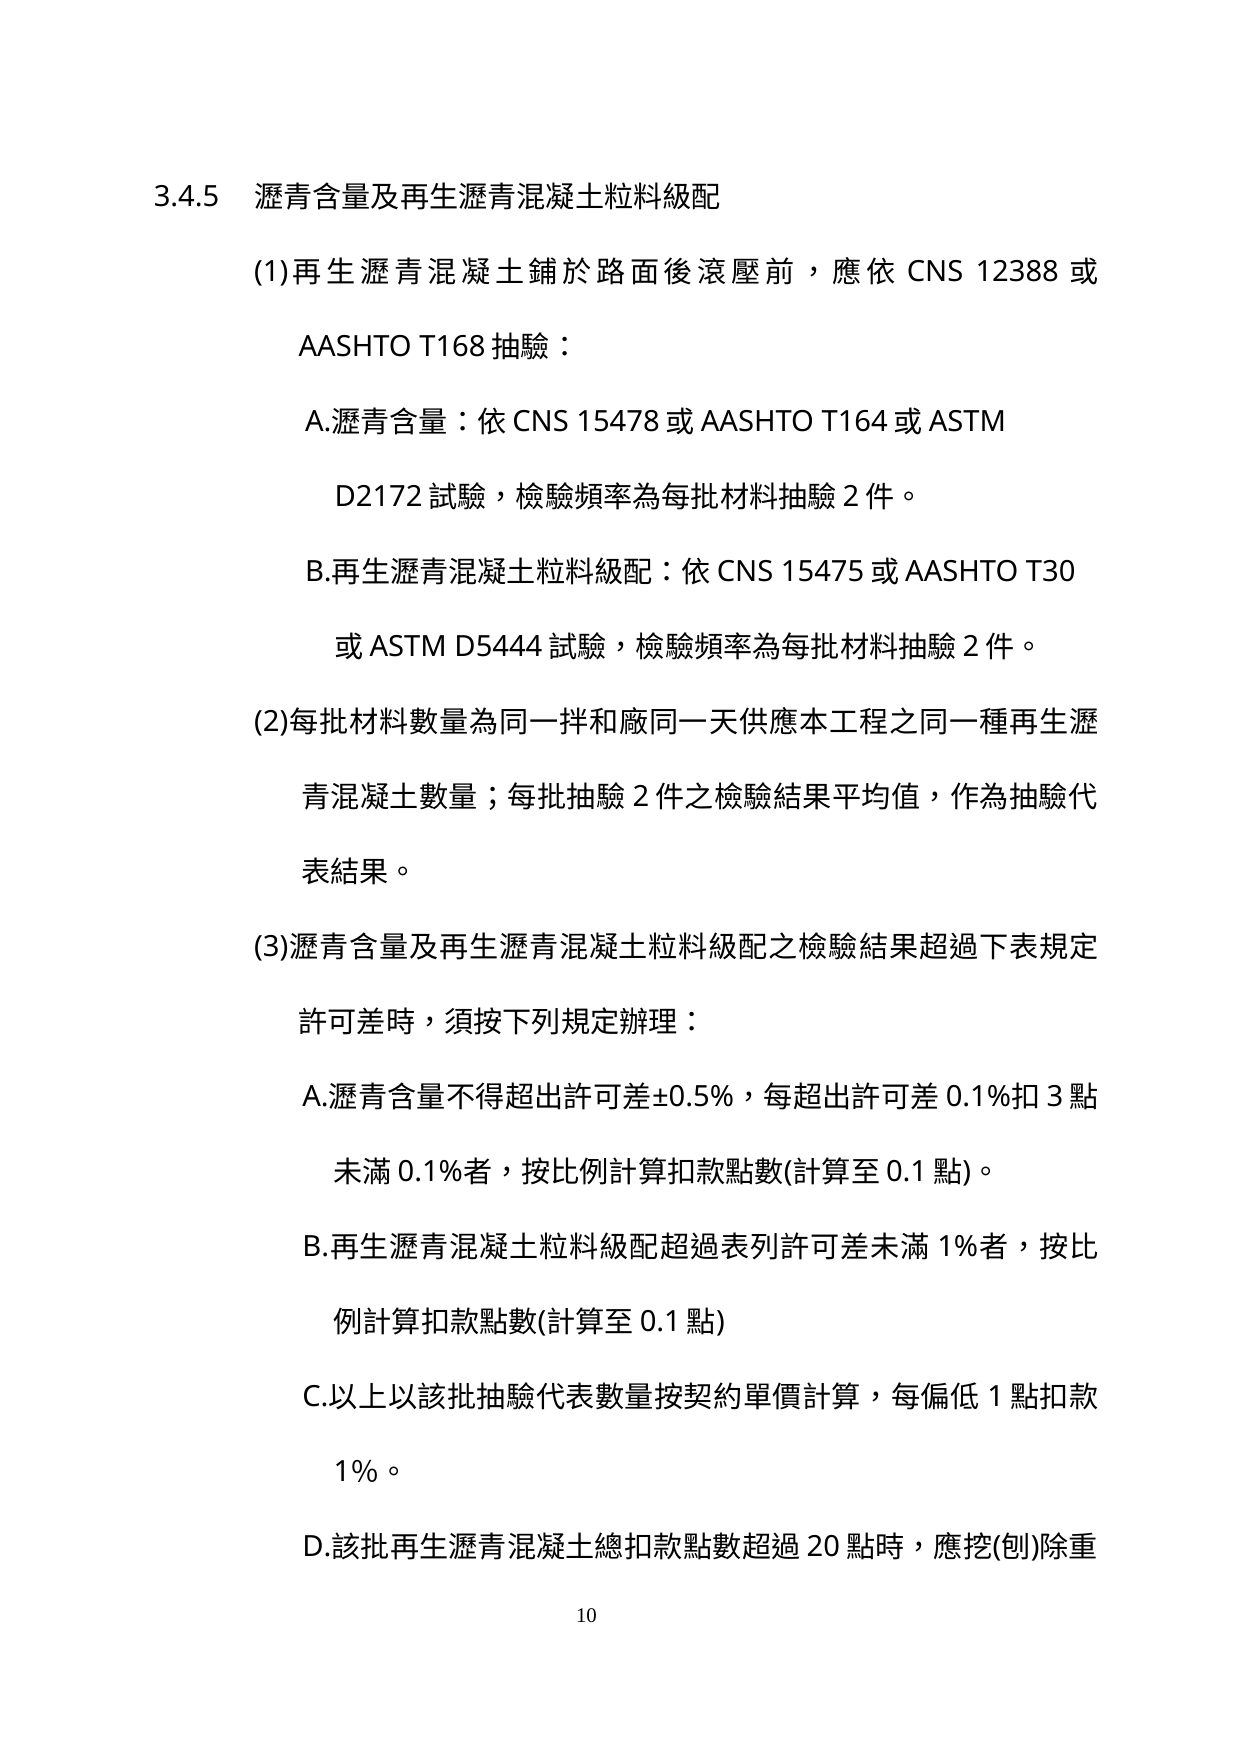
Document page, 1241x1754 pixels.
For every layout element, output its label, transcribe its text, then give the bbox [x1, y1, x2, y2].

text B.再生瀝青混凝土粒料級配：依CNS 15475或AASHTO T30或ASTM D5444試驗，檢驗頻率為每批材料抽驗2件。 [305, 532, 1098, 682]
text (2)每批材料數量為同一拌和廠同一天供應本工程之同一種再生瀝青混凝土數量；每批抽驗2件之檢驗結果平均值，作為抽驗代表結果。 [254, 682, 1098, 907]
text (1)再生瀝青混凝土鋪於路面後滾壓前，應依CNS 12388或AASHTO T168抽驗： [254, 232, 1098, 382]
text D.該批再生瀝青混凝土總扣款點數超過20點時，應挖(刨)除重 [302, 1507, 1098, 1582]
text 3.4.5 瀝青含量及再生瀝青混凝土粒料級配 [153, 157, 1098, 232]
text (3)瀝青含量及再生瀝青混凝土粒料級配之檢驗結果超過下表規定許可差時，須按下列規定辦理： [254, 907, 1098, 1057]
text A.瀝青含量：依CNS 15478或AASHTO T164或ASTM D2172試驗，檢驗頻率為每批材料抽驗2件。 [305, 382, 1098, 532]
text C.以上以該批抽驗代表數量按契約單價計算，每偏低1點扣款1％。 [302, 1357, 1098, 1507]
text A.瀝青含量不得超出許可差±0.5%，每超出許可差0.1%扣3點；未滿0.1%者，按比例計算扣款點數(計算至0.1點)。 [302, 1057, 1098, 1207]
text B.再生瀝青混凝土粒料級配超過表列許可差未滿1%者，按比例計算扣款點數(計算至0.1點) [302, 1207, 1098, 1357]
